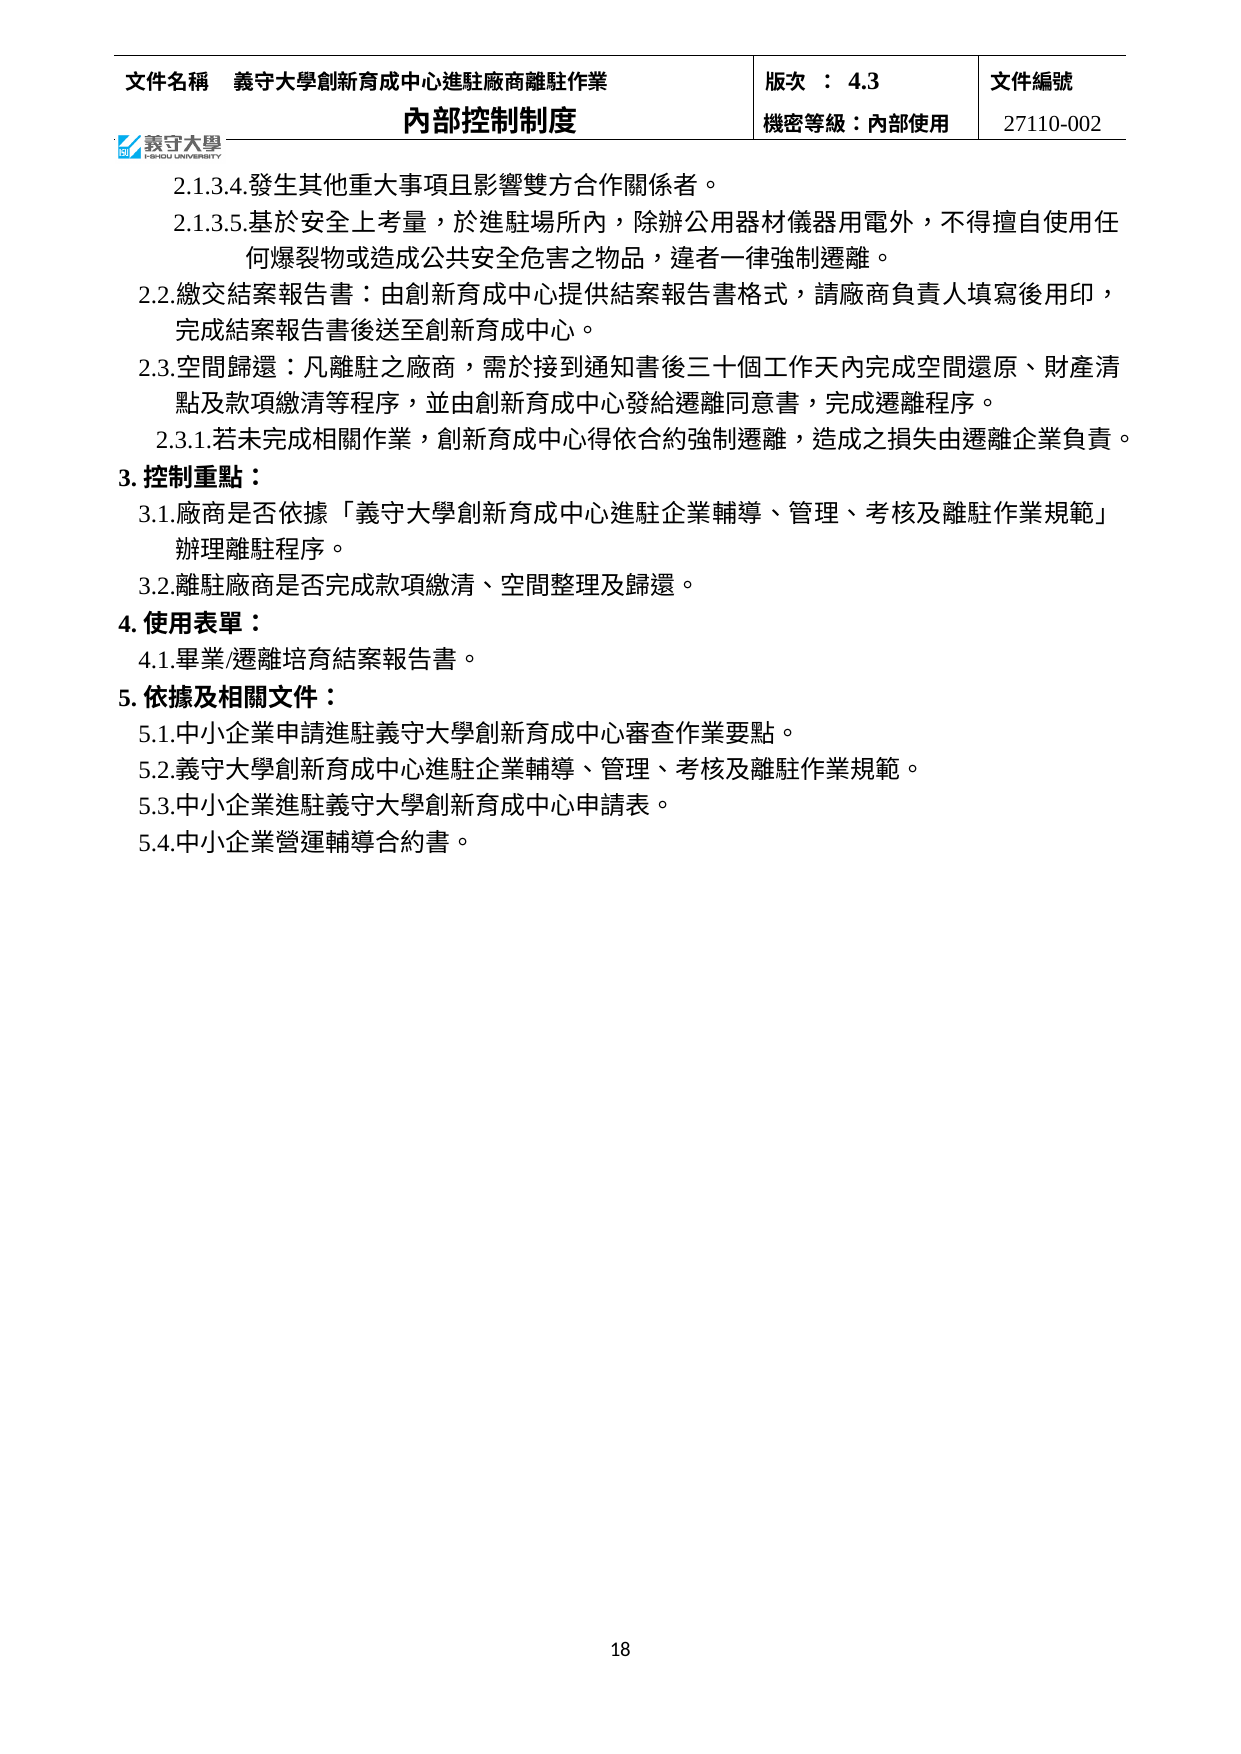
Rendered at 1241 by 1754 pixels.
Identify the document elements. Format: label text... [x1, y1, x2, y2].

text 2.1.3.5.基於安全上考量，於進駐場所內，除辦公用器材儀器用電外，不得擅自使用任何爆裂物或造成公共安全危害之物品，違者一律強制遷離。 [173, 202, 1122, 274]
text 4. 使用表單： [118, 602, 1122, 639]
text 4.1.畢業/遷離培育結案報告書。 [138, 639, 1122, 676]
text 3. 控制重點： [118, 456, 1122, 493]
text 5.2.義守大學創新育成中心進駐企業輔導、管理、考核及離駐作業規範。 [138, 749, 1122, 786]
text 5.4.中小企業營運輔導合約書。 [138, 822, 1122, 858]
text 2.2.繳交結案報告書：由創新育成中心提供結案報告書格式，請廠商負責人填寫後用印，完成結案報告書後送至創新育成中心。 [138, 274, 1122, 347]
text 2.1.3.4.發生其他重大事項且影響雙方合作關係者。 [173, 166, 1122, 202]
text 2.3.空間歸還：凡離駐之廠商，需於接到通知書後三十個工作天內完成空間還原、財產清點及款項繳清等程序，並由創新育成中心發給遷離同意書，完成遷離程序。 [138, 347, 1122, 419]
text 5.3.中小企業進駐義守大學創新育成中心申請表。 [138, 786, 1122, 822]
text 5.1.中小企業申請進駐義守大學創新育成中心審查作業要點。 [138, 713, 1122, 749]
text 2.3.1.若未完成相關作業，創新育成中心得依合約強制遷離，造成之損失由遷離企業負責。 [156, 419, 1122, 456]
text 3.2.離駐廠商是否完成款項繳清、空間整理及歸還。 [138, 566, 1122, 602]
text 5. 依據及相關文件： [118, 676, 1122, 713]
text 3.1.廠商是否依據「義守大學創新育成中心進駐企業輔導、管理、考核及離駐作業規範」辦理離駐程序。 [138, 493, 1122, 566]
